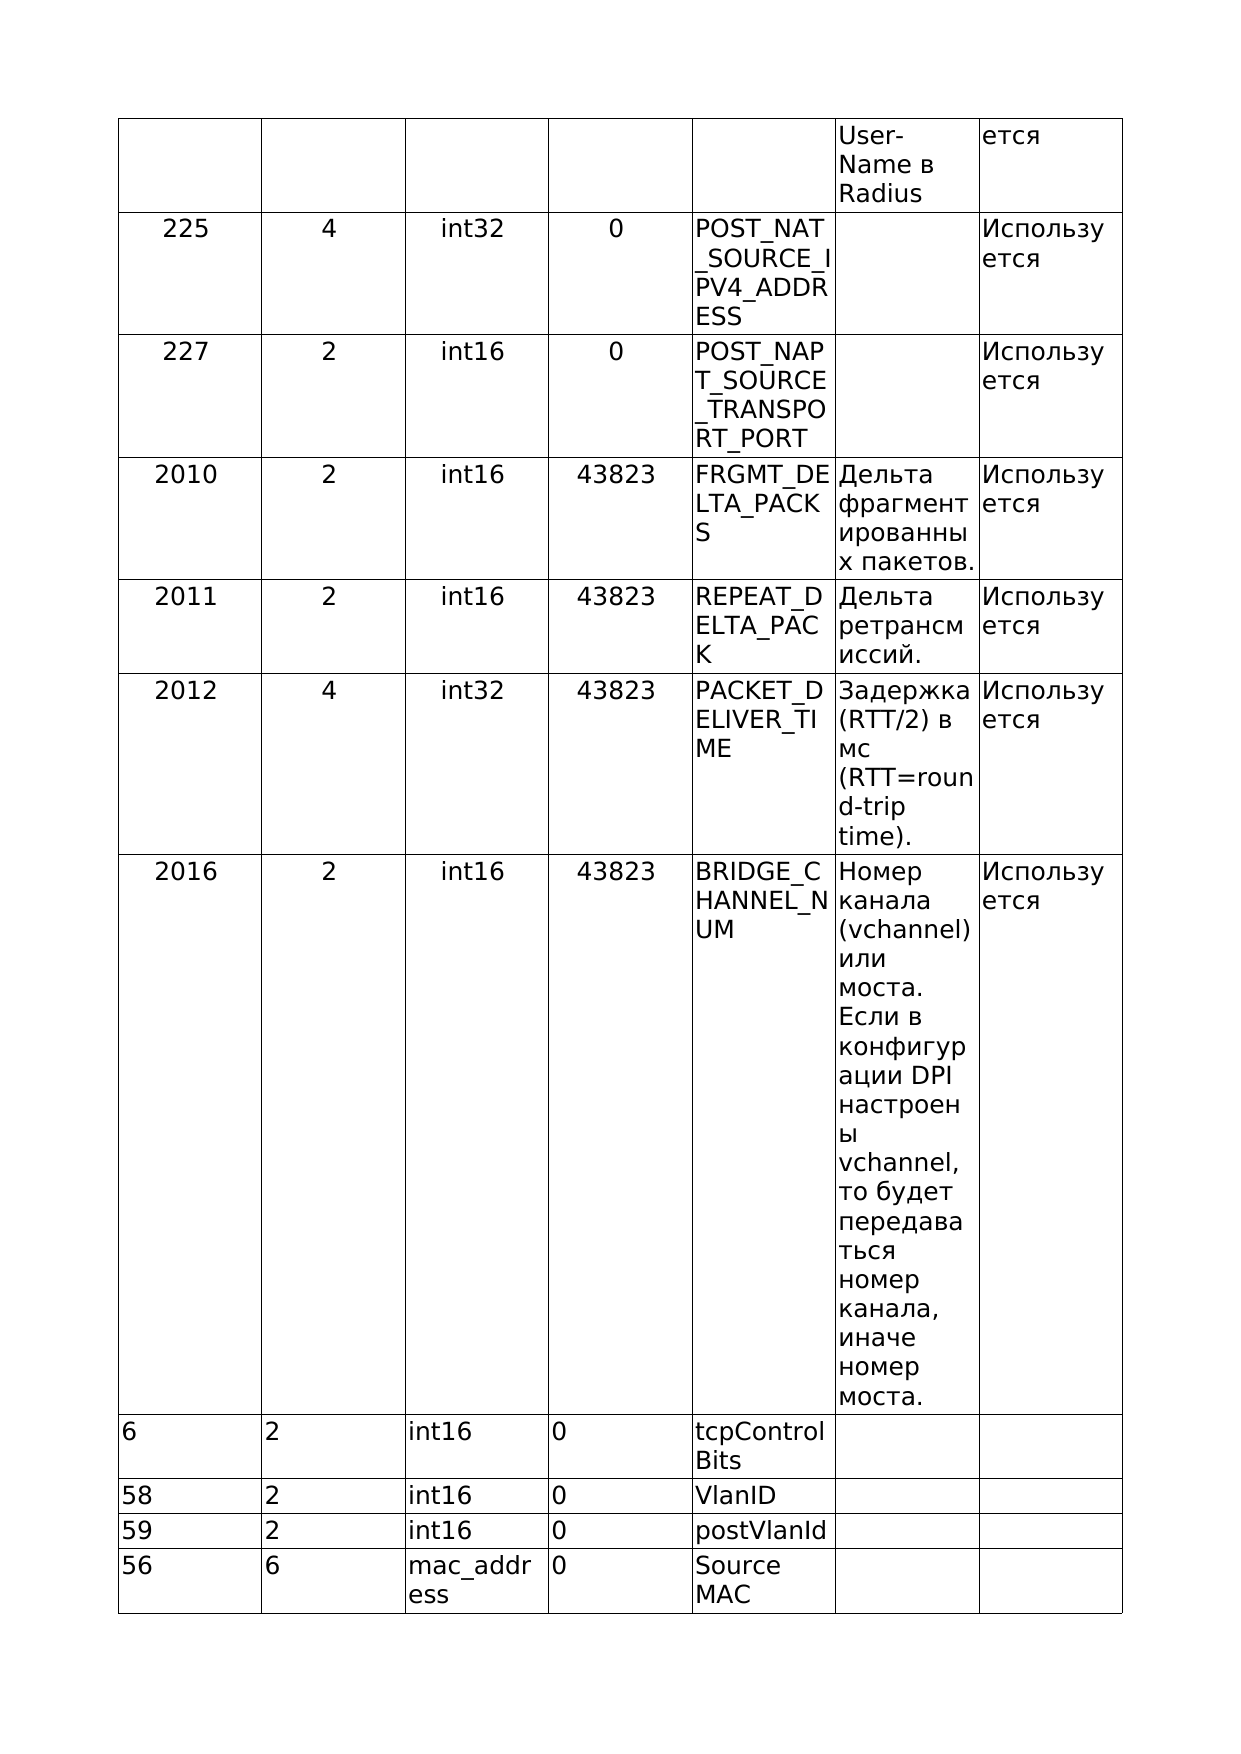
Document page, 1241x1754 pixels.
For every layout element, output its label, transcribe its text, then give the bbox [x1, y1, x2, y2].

table_cell 2010 [119, 458, 261, 579]
table_cell ется [980, 119, 1122, 212]
table_cell [549, 119, 692, 212]
table_cell 2 [262, 335, 405, 457]
table_cell [980, 1549, 1122, 1613]
table_cell [836, 1479, 979, 1513]
table_cell int16 [406, 580, 548, 673]
table_cell [836, 335, 979, 457]
table_cell PACKET_DELIVER_TIME [693, 674, 835, 854]
table_cell int16 [406, 335, 548, 457]
table_cell FRGMT_DELTA_PACKS [693, 458, 835, 579]
table_cell 2 [262, 458, 405, 579]
table_cell 2 [262, 580, 405, 673]
table_cell 59 [119, 1514, 261, 1548]
table_cell 0 [549, 1549, 692, 1613]
table_cell POST_NAT_SOURCE_IPV4_ADDRESS [693, 213, 835, 334]
table_cell [836, 1549, 979, 1613]
table_cell 4 [262, 213, 405, 334]
table_cell [980, 1514, 1122, 1548]
table_cell 227 [119, 335, 261, 457]
table_cell Задержка (RTT/2) в мс (RTT=round-trip time). [836, 674, 979, 854]
table_cell int16 [406, 1479, 548, 1513]
table_cell POST_NAPT_SOURCE_TRANSPORT_PORT [693, 335, 835, 457]
table_cell int16 [406, 458, 548, 579]
table_cell Номер канала (vchannel) или моста. Если в конфигурации DPI настроены vchannel, то будет передаваться номер канала, иначе номер моста. [836, 855, 979, 1414]
table_cell 6 [262, 1549, 405, 1613]
table_cell [119, 119, 261, 212]
table_cell postVlanId [693, 1514, 835, 1548]
table_cell 58 [119, 1479, 261, 1513]
table_cell 43823 [549, 580, 692, 673]
table_cell 4 [262, 674, 405, 854]
table_cell mac_address [406, 1549, 548, 1613]
table_cell int32 [406, 674, 548, 854]
table_cell 2 [262, 1479, 405, 1513]
table_cell Дельта ретрансмиссий. [836, 580, 979, 673]
table_cell Дельта фрагментированных пакетов. [836, 458, 979, 579]
table_cell 2 [262, 1415, 405, 1478]
table_cell int16 [406, 1514, 548, 1548]
table_cell Используется [980, 335, 1122, 457]
table_cell int16 [406, 855, 548, 1414]
table_cell [980, 1479, 1122, 1513]
table_cell 2011 [119, 580, 261, 673]
table_cell int16 [406, 1415, 548, 1478]
table_cell [836, 213, 979, 334]
table_cell 225 [119, 213, 261, 334]
table_cell [980, 1415, 1122, 1478]
table_cell [836, 1415, 979, 1478]
table_cell Используется [980, 674, 1122, 854]
table_cell 43823 [549, 855, 692, 1414]
table_cell 56 [119, 1549, 261, 1613]
table_cell Используется [980, 213, 1122, 334]
table_cell 43823 [549, 458, 692, 579]
table_cell 2 [262, 1514, 405, 1548]
table_cell VlanID [693, 1479, 835, 1513]
table_cell 2016 [119, 855, 261, 1414]
table_cell Source MAC [693, 1549, 835, 1613]
table_cell int32 [406, 213, 548, 334]
table_cell Используется [980, 855, 1122, 1414]
table_cell 2 [262, 855, 405, 1414]
table_cell 6 [119, 1415, 261, 1478]
table_cell 0 [549, 213, 692, 334]
table_cell 0 [549, 1415, 692, 1478]
table_cell 43823 [549, 674, 692, 854]
table_cell [836, 1514, 979, 1548]
table_cell 0 [549, 1514, 692, 1548]
table_cell 0 [549, 335, 692, 457]
table_cell [693, 119, 835, 212]
table_cell - [262, 119, 405, 212]
table_cell 0 [549, 1479, 692, 1513]
table_cell BRIDGE_CHANNEL_NUM [693, 855, 835, 1414]
table_cell 2012 [119, 674, 261, 854]
table_cell User-Name в Radius [836, 119, 979, 212]
table_cell Используется [980, 458, 1122, 579]
table_cell tcpControlBits [693, 1415, 835, 1478]
table_cell Используется [980, 580, 1122, 673]
table_cell [406, 119, 548, 212]
table_cell REPEAT_DELTA_PACK [693, 580, 835, 673]
